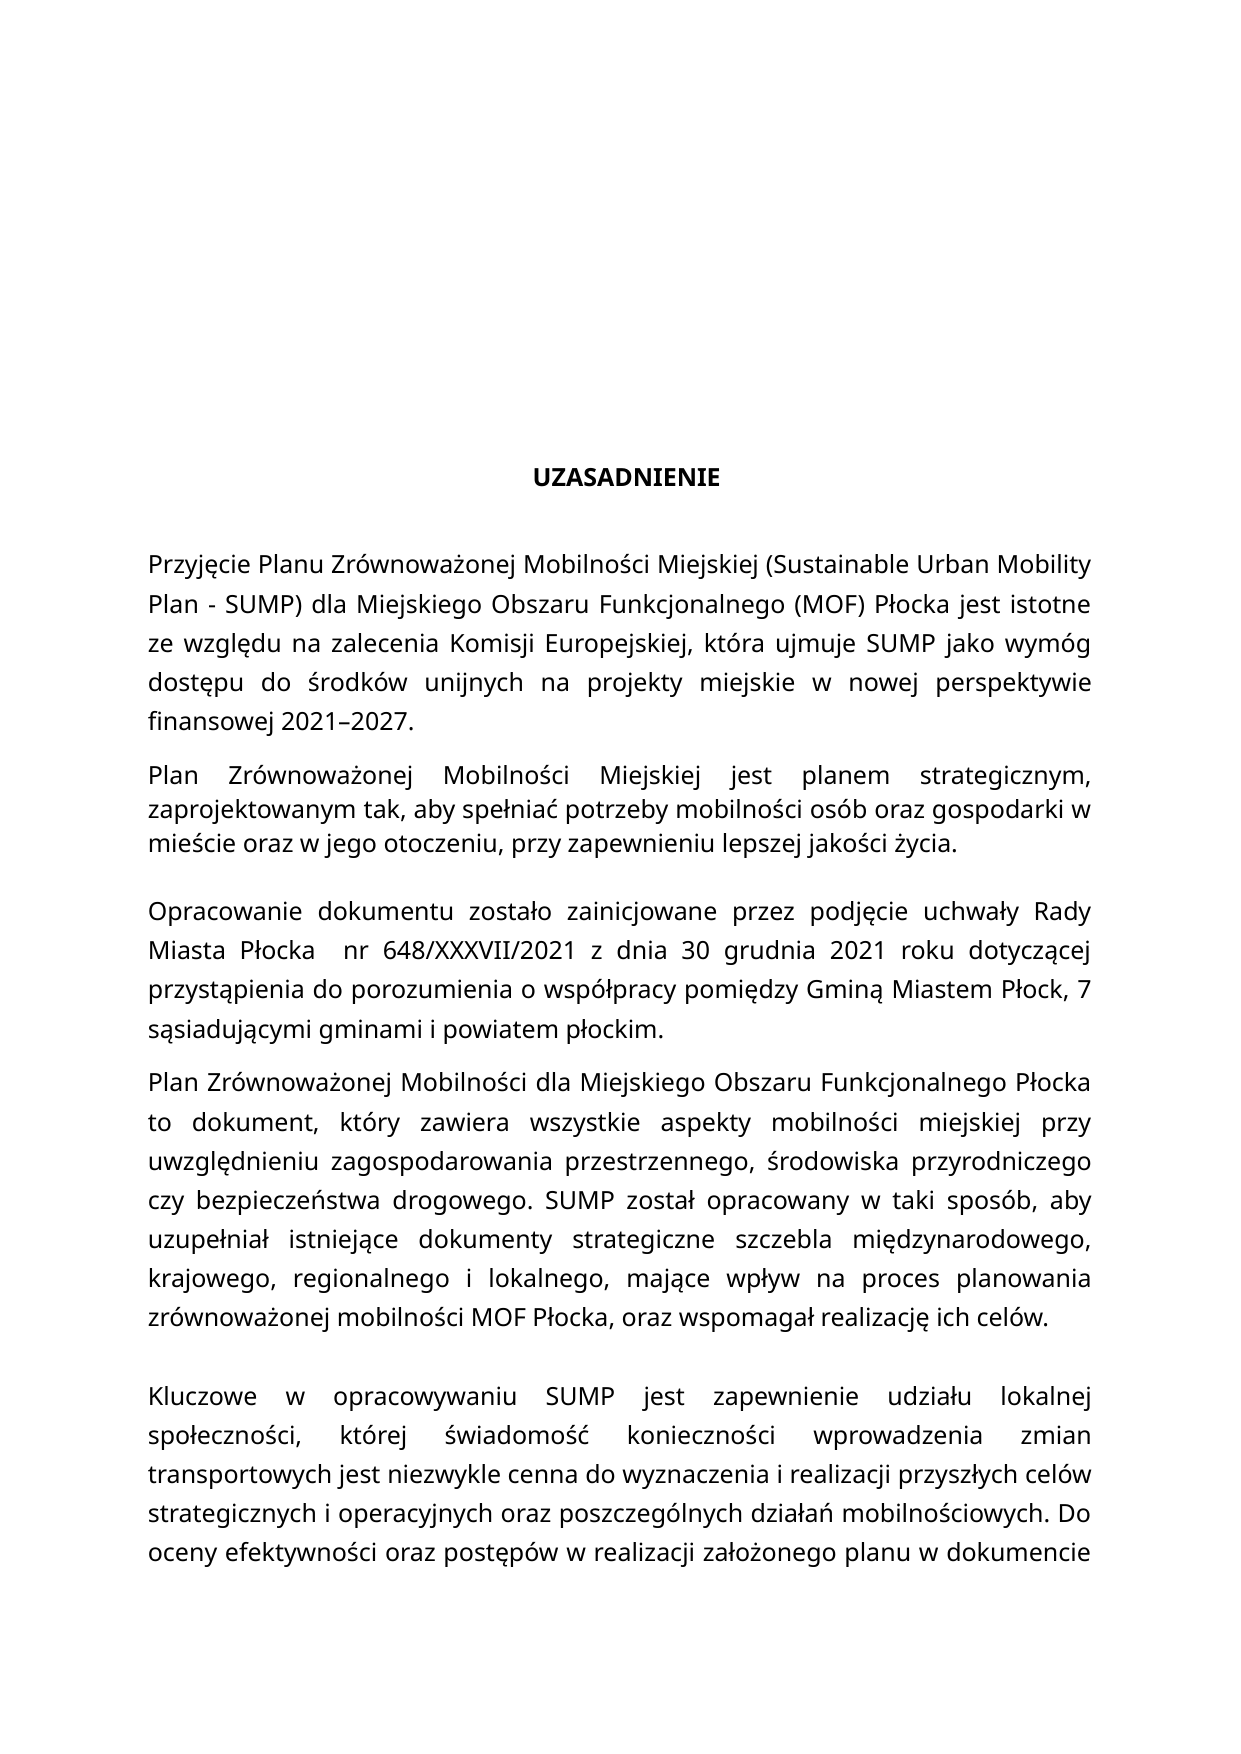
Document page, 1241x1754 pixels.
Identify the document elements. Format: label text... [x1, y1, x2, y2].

text Przyjęcie Planu Zrównoważonej Mobilności Miejskiej (Sustainable Urban Mobility Plan - SUMP) dla Miejskiego Obszaru Funkcjonalnego (MOF) Płocka jest istotne ze względu na zalecenia Komisji Europejskiej, która ujmuje SUMP jako wymóg dostępu do środków unijnych na projekty miejskie w nowej perspektywie finansowej 2021–2027. [148, 547, 1092, 738]
text Kluczowe w opracowywaniu SUMP jest zapewnienie udziału lokalnej społeczności, której świadomość konieczności wprowadzenia zmian transportowych jest niezwykle cenna do wyznaczenia i realizacji przyszłych celów strategicznych i operacyjnych oraz poszczególnych działań mobilnościowych. Do oceny efektywności oraz postępów w realizacji założonego planu w dokumencie [148, 1378, 1092, 1569]
text Plan Zrównoważonej Mobilności dla Miejskiego Obszaru Funkcjonalnego Płocka to dokument, który zawiera wszystkie aspekty mobilności miejskiej przy uwzględnieniu zagospodarowania przestrzennego, środowiska przyrodniczego czy bezpieczeństwa drogowego. SUMP został opracowany w taki sposób, aby uzupełniał istniejące dokumenty strategiczne szczebla międzynarodowego, krajowego, regionalnego i lokalnego, mające wpływ na proces planowania zrównoważonej mobilności MOF Płocka, oraz wspomagał realizację ich celów. [148, 1065, 1092, 1334]
text UZASADNIENIE [148, 459, 1092, 493]
text Opracowanie dokumentu zostało zainicjowane przez podjęcie uchwały Rady Miasta Płocka nr 648/XXXVII/2021 z dnia 30 grudnia 2021 roku dotyczącej przystąpienia do porozumienia o współpracy pomiędzy Gminą Miastem Płock, 7 sąsiadującymi gminami i powiatem płockim. [148, 894, 1092, 1045]
text Plan Zrównoważonej Mobilności Miejskiej jest planem strategicznym, zaprojektowanym tak, aby spełniać potrzeby mobilności osób oraz gospodarki w mieście oraz w jego otoczeniu, przy zapewnieniu lepszej jakości życia. [148, 758, 1092, 860]
